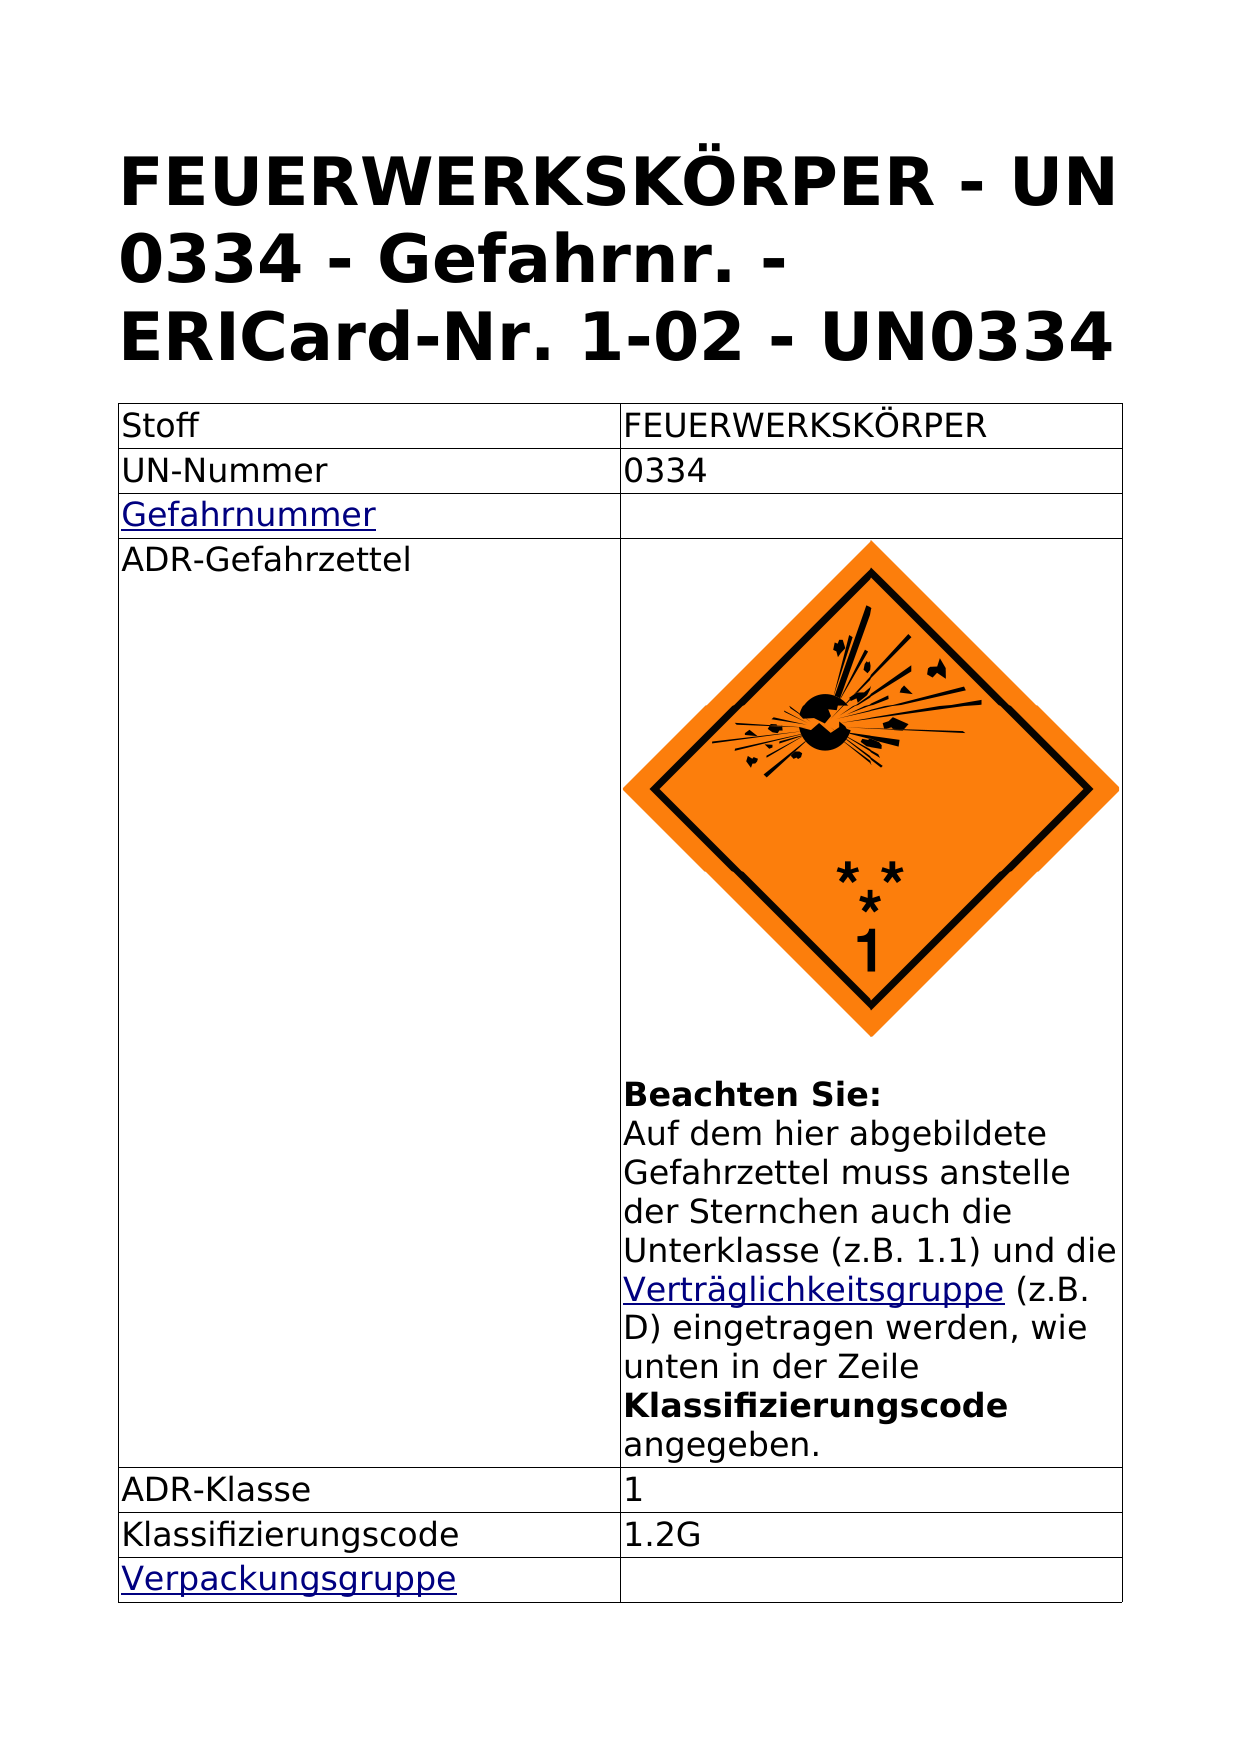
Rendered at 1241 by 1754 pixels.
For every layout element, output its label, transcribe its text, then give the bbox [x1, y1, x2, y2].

table_cell [621, 494, 1122, 538]
table_header FEUERWERKSKÖRPER [621, 404, 1122, 448]
table_cell Klassifizierungscode [119, 1513, 620, 1557]
table_cell ADR-Gefahrzettel [119, 539, 620, 1467]
table_header Stoff [119, 404, 620, 448]
table_cell 1 [621, 1468, 1122, 1512]
table_cell Gefahrnummer [119, 494, 620, 538]
picture [622, 540, 1120, 1037]
table_cell Beachten Sie: Auf dem hier abgebildete Gefahrzettel muss anstelle der Sternchen auch die Unterklasse (z.B. 1.1) und die Verträglichkeitsgruppe (z.B. D) eingetragen werden, wie unten in der Zeile Klassifizierungscode angegeben. [621, 539, 1122, 1467]
table_cell Verpackungsgruppe [119, 1558, 620, 1602]
table_cell [621, 1558, 1122, 1602]
table_cell ADR-Klasse [119, 1468, 620, 1512]
table_cell 1.2G [621, 1513, 1122, 1557]
table_cell UN-Nummer [119, 449, 620, 493]
subtitle FEUERWERKSKÖRPER - UN 0334 - Gefahrnr. - ERICard-Nr. 1-02 - UN0334 [118, 143, 1122, 376]
table_cell 0334 [621, 449, 1122, 493]
